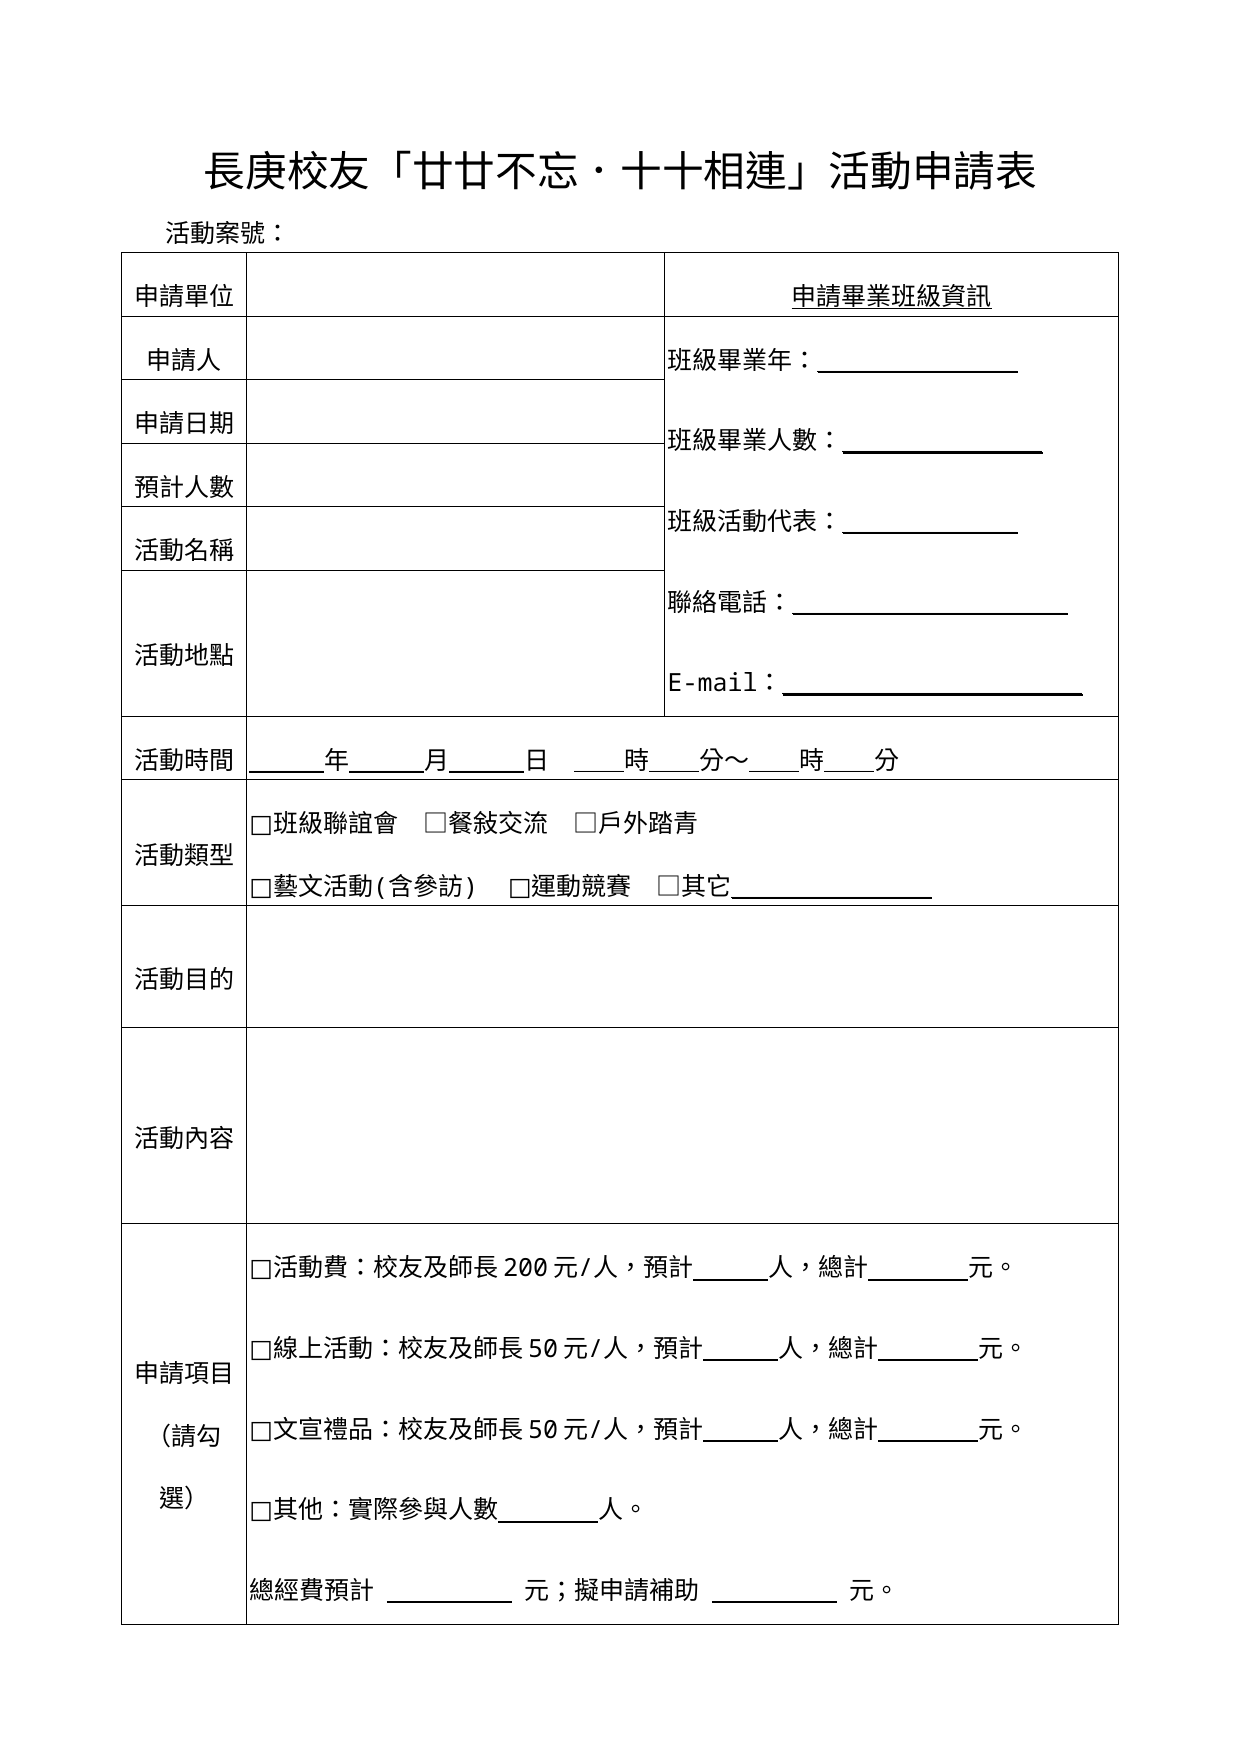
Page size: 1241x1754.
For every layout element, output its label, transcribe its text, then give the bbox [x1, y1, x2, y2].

table_cell [247, 1028, 1118, 1223]
table_cell 活動名稱 [122, 507, 246, 570]
table_cell [247, 380, 664, 443]
table_cell 申請日期 [122, 380, 246, 443]
table_header 申請畢業班級資訊 [665, 253, 1118, 316]
table_cell 活動類型 [122, 780, 246, 905]
table_cell [247, 906, 1118, 1027]
table_cell 申請項目 （請勾選） [122, 1224, 246, 1624]
table_cell 班級畢業年：＿＿＿＿＿＿＿＿ 班級畢業人數：＿＿＿＿＿＿＿＿ 班級活動代表：＿＿＿＿＿＿＿ 聯絡電話：＿＿＿＿＿＿＿＿＿＿＿ E-mail：＿＿＿＿＿＿＿＿＿＿＿＿ [665, 317, 1118, 716]
table_cell 活動時間 [122, 717, 246, 779]
text 長庚校友「廿廿不忘．十十相連」活動申請表 [165, 127, 1075, 189]
table_cell 活動內容 [122, 1028, 246, 1223]
table_cell 預計人數 [122, 444, 246, 506]
table_cell ＿＿＿年＿＿＿月＿＿＿日 ＿＿時＿＿分～＿＿時＿＿分 [247, 717, 1118, 779]
table_cell [247, 571, 664, 716]
table_header 申請單位 [122, 253, 246, 316]
table_cell 申請人 [122, 317, 246, 379]
table_cell [247, 507, 664, 570]
table_cell [247, 317, 664, 379]
table_cell 活動目的 [122, 906, 246, 1027]
table_cell □活動費：校友及師長200元/人，預計 人，總計 元。 □線上活動：校友及師長50元/人，預計 人，總計 元。 □文宣禮品：校友及師長50元/人，預計 人，總計 元。 □其他：實際參與人數 人。 總經費預計 元；擬申請補助 元。 [247, 1224, 1118, 1624]
table_cell 活動地點 [122, 571, 246, 716]
text 活動案號： [165, 189, 1075, 252]
table_cell [247, 444, 664, 506]
table_cell □班級聯誼會 □餐敍交流 □戶外踏青 □藝文活動(含參訪) □運動競賽 □其它＿＿＿＿＿＿＿＿ [247, 780, 1118, 905]
table_header [247, 253, 664, 316]
